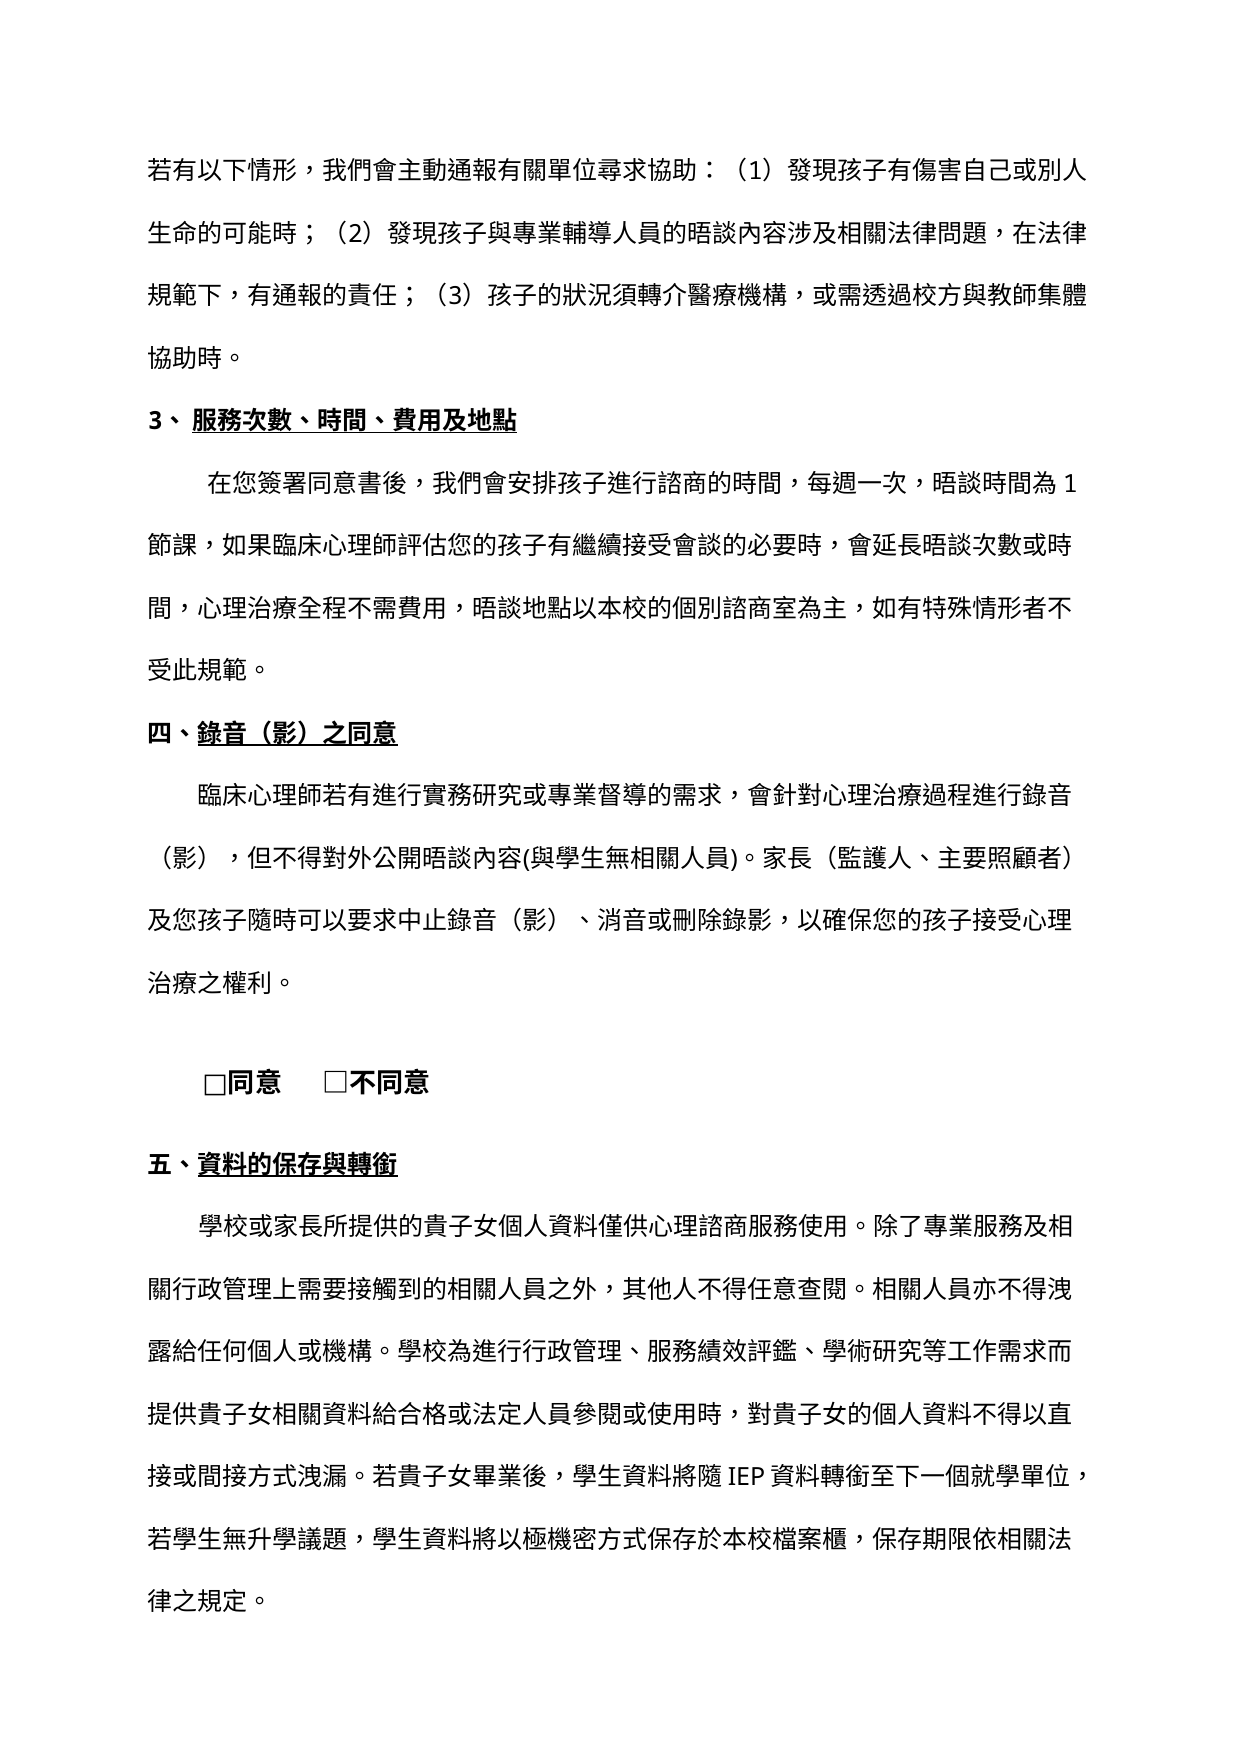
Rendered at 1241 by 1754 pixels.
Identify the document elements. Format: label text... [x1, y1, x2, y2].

text 學校或家長所提供的貴子女個人資料僅供心理諮商服務使用。除了專業服務及相關行政管理上需要接觸到的相關人員之外，其他人不得任意查閱。相關人員亦不得洩露給任何個人或機構。學校為進行行政管理、服務績效評鑑、學術研究等工作需求而提供貴子女相關資料給合格或法定人員參閱或使用時，對貴子女的個人資料不得以直接或間接方式洩漏。若貴子女畢業後，學生資料將隨IEP資料轉銜至下一個就學單位，若學生無升學議題，學生資料將以極機密方式保存於本校檔案櫃，保存期限依相關法律之規定。 [148, 1183, 1093, 1621]
text 若有以下情形，我們會主動通報有關單位尋求協助：（1）發現孩子有傷害自己或別人生命的可能時；（2）發現孩子與專業輔導人員的晤談內容涉及相關法律問題，在法律規範下，有通報的責任；（3）孩子的狀況須轉介醫療機構，或需透過校方與教師集體協助時。 [148, 127, 1093, 377]
text □同意 □不同意 [148, 1039, 1093, 1102]
text 四、錄音（影）之同意 [148, 689, 1093, 752]
text 五、資料的保存與轉銜 [148, 1121, 1093, 1183]
list 服務次數、時間、費用及地點 [148, 377, 1093, 439]
text 在您簽署同意書後，我們會安排孩子進行諮商的時間，每週一次，晤談時間為1節課，如果臨床心理師評估您的孩子有繼續接受會談的必要時，會延長晤談次數或時間，心理治療全程不需費用，晤談地點以本校的個別諮商室為主，如有特殊情形者不受此規範。 [148, 439, 1093, 689]
text 臨床心理師若有進行實務研究或專業督導的需求，會針對心理治療過程進行錄音（影），但不得對外公開晤談內容(與學生無相關人員)。家長（監護人、主要照顧者）及您孩子隨時可以要求中止錄音（影）、消音或刪除錄影，以確保您的孩子接受心理治療之權利。 [148, 752, 1093, 1002]
